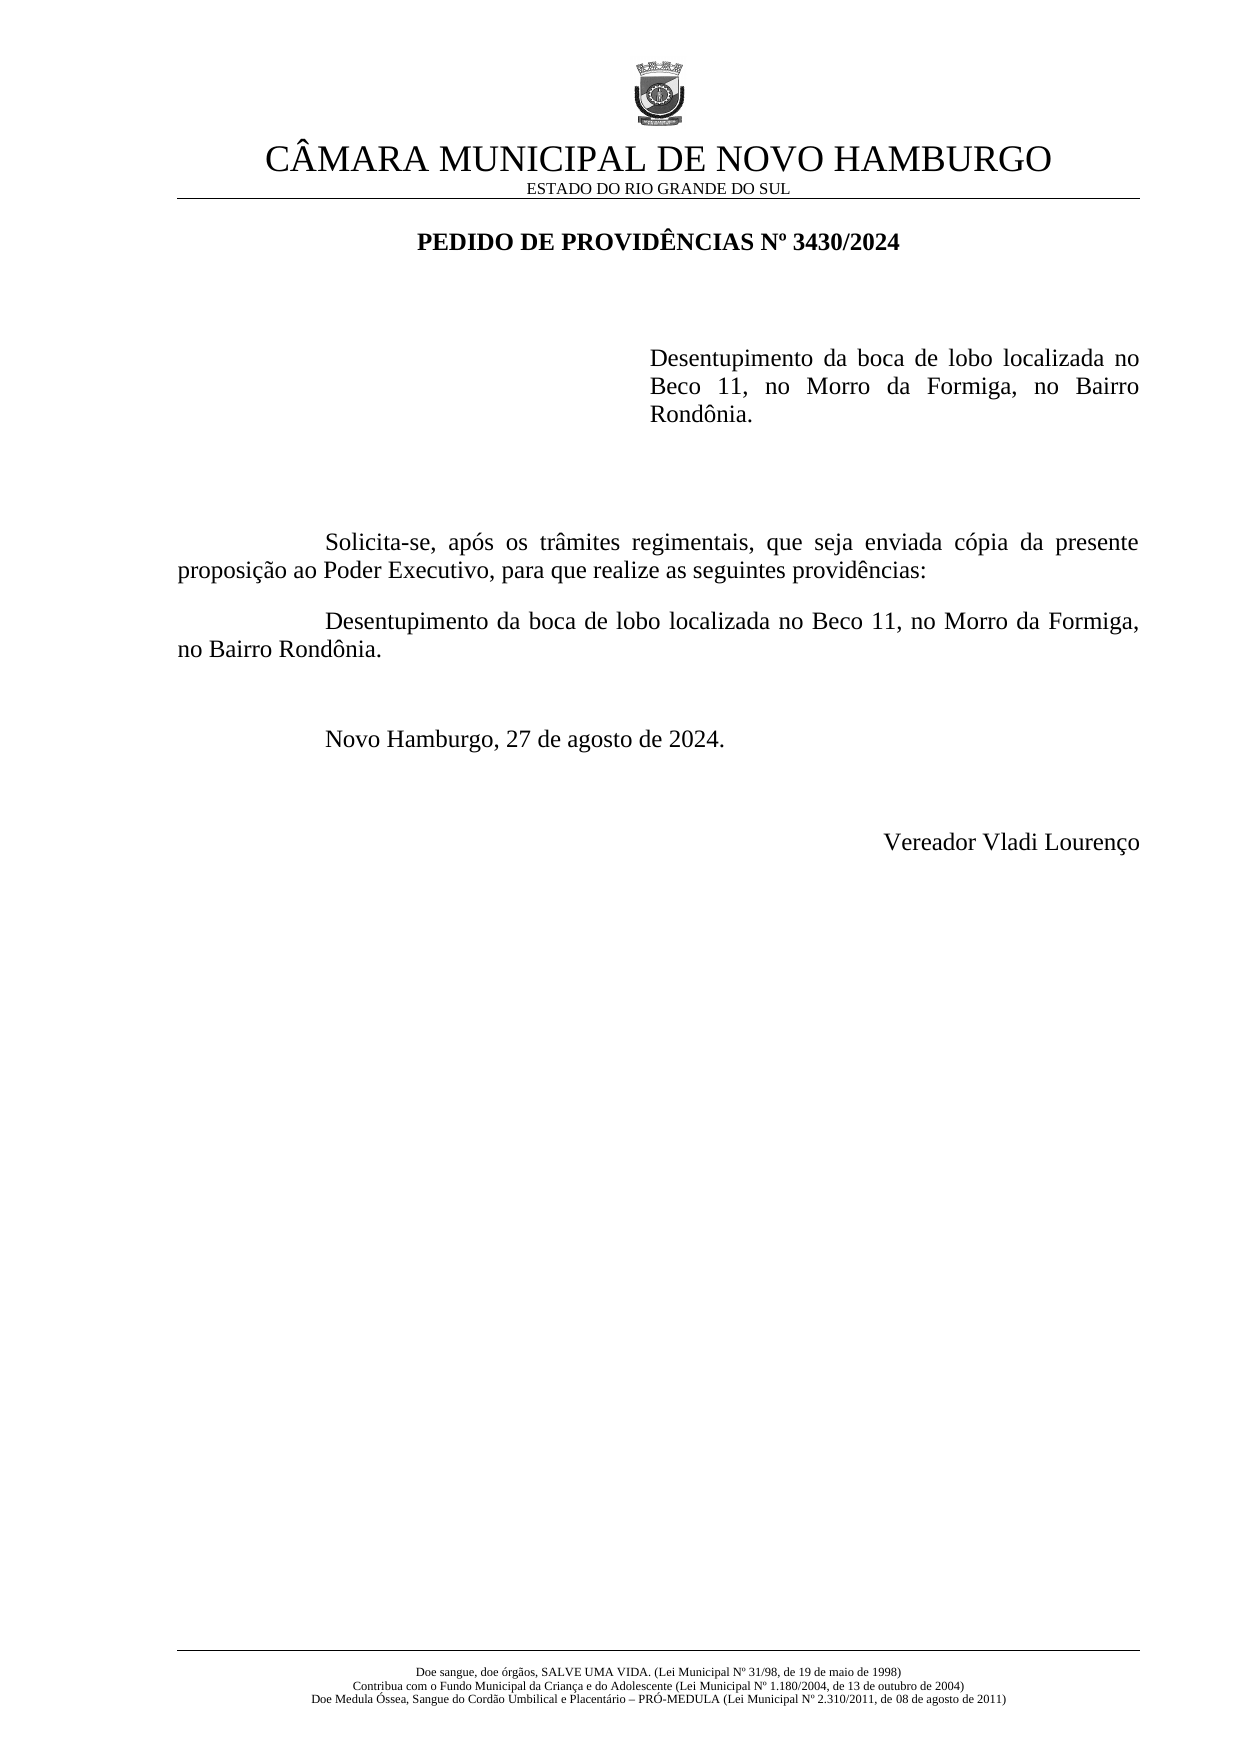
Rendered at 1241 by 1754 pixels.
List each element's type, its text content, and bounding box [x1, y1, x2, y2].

text Solicita-se, após os trâmites regimentais, que seja enviada cópia da presente proposição ao Poder Executivo, para que realize as seguintes providências: [177, 528, 1140, 583]
text Desentupimento da boca de lobo localizada no Beco 11, no Morro da Formiga, no Bairro Rondônia. [177, 607, 1140, 662]
text Vereador Vladi Lourenço [177, 828, 1140, 856]
text Desentupimento da boca de lobo localizada no Beco 11, no Morro da Formiga, no Bairro Rondônia. [649, 344, 1140, 428]
text PEDIDO DE PROVIDÊNCIAS Nº 3430/2024 [177, 228, 1140, 256]
text Novo Hamburgo, 27 de agosto de 2024. [177, 726, 1140, 753]
